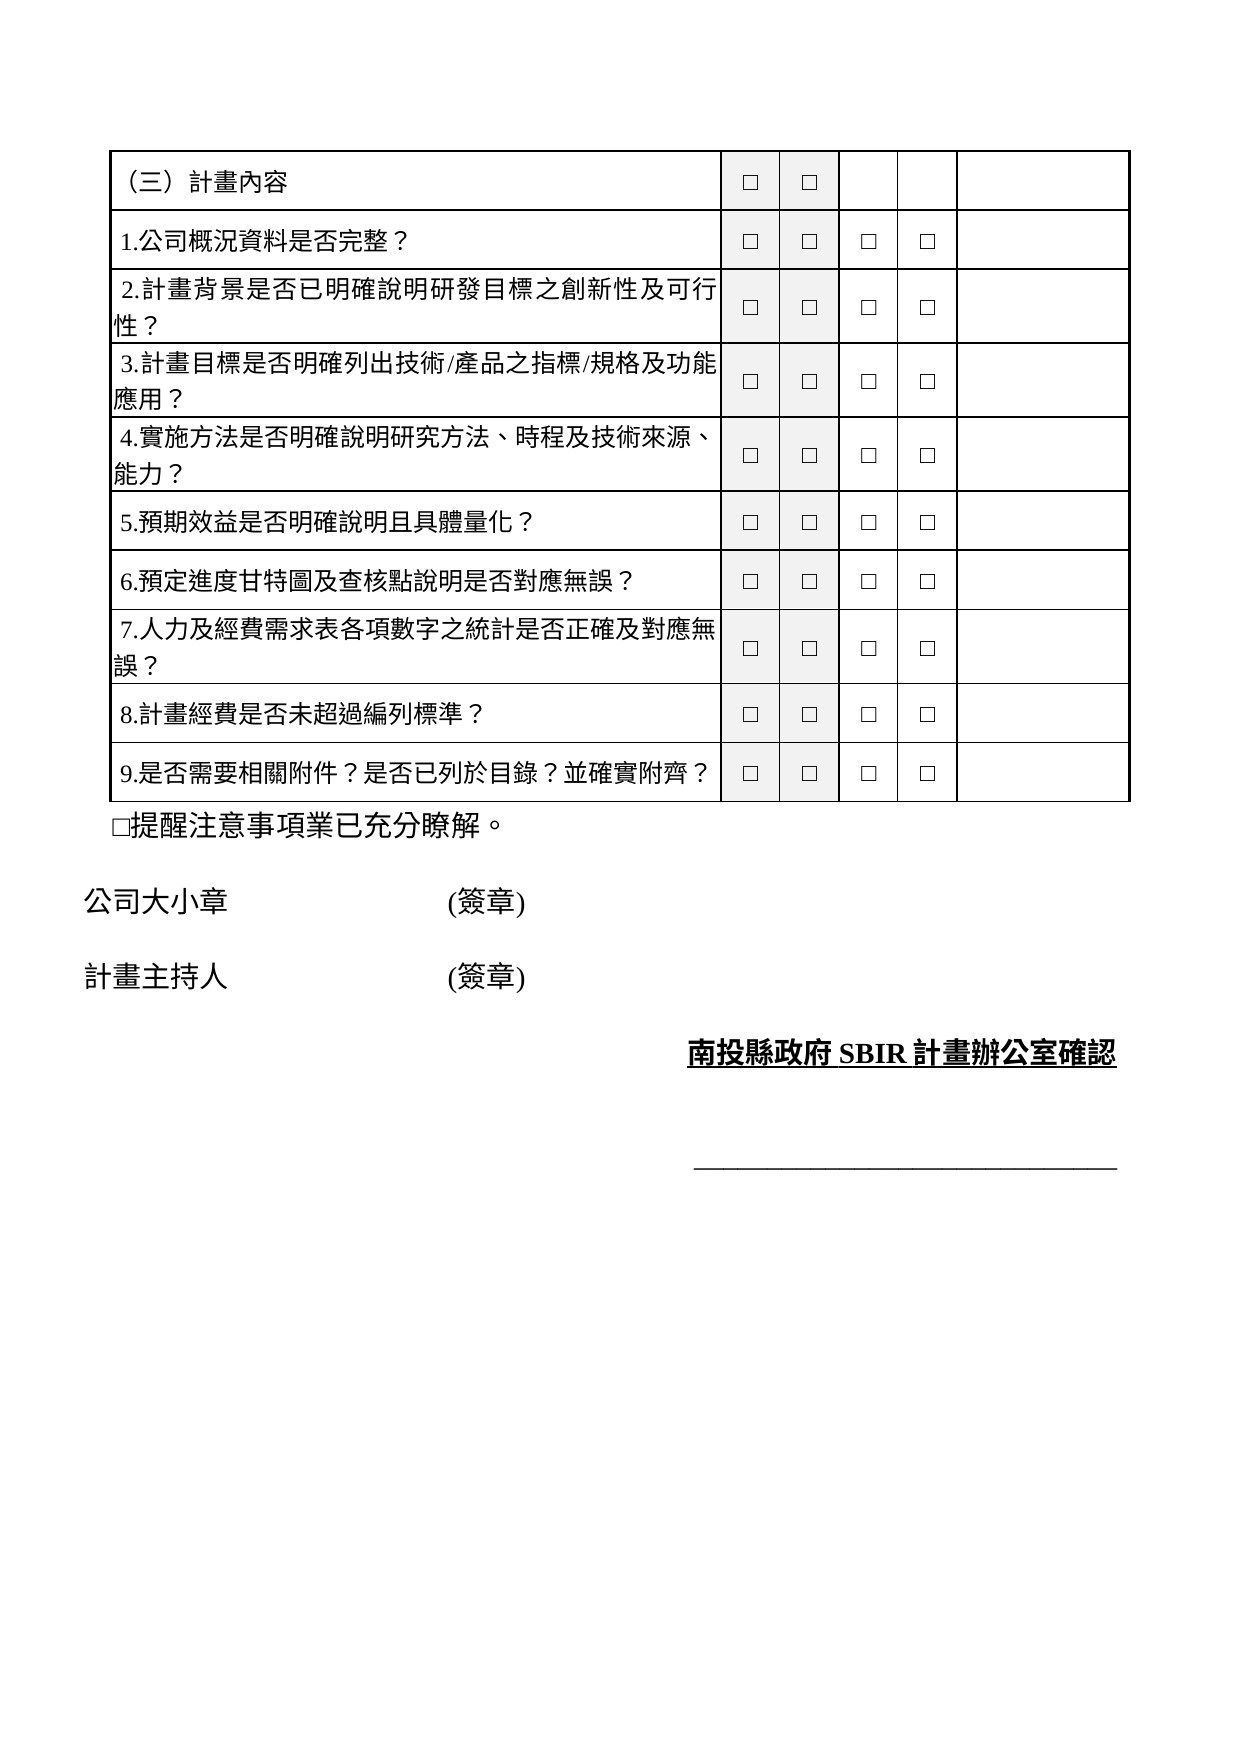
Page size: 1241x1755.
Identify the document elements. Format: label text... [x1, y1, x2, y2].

table_cell 1.公司概況資料是否完整？ [112, 211, 720, 268]
table_cell [958, 743, 1128, 801]
table_cell □ [898, 610, 956, 682]
table_cell □ [722, 211, 779, 268]
table_cell 8.計畫經費是否未超過編列標準？ [112, 684, 720, 742]
table_cell [898, 152, 956, 209]
text 南投縣政府SBIR計畫辦公室確認 [83, 1030, 1117, 1072]
table_cell □ [722, 743, 779, 801]
table_cell □ [722, 152, 779, 209]
table_cell □ [722, 344, 779, 416]
table_cell 2.計畫背景是否已明確說明研發目標之創新性及可行性？ [112, 270, 720, 342]
table_cell [958, 492, 1128, 549]
table_cell □ [780, 551, 838, 608]
table_cell □ [780, 492, 838, 549]
text 計畫主持人 (簽章) [83, 954, 1208, 996]
table_cell □ [840, 211, 897, 268]
table_cell [958, 211, 1128, 268]
table_cell □ [840, 344, 897, 416]
table_cell □ [780, 270, 838, 342]
table_cell [958, 418, 1128, 490]
table_cell □ [840, 418, 897, 490]
text _____________________________ [83, 1139, 1117, 1173]
table_cell □ [722, 492, 779, 549]
table_cell □ [898, 743, 956, 801]
table_cell □ [722, 551, 779, 608]
table_cell □ [780, 344, 838, 416]
table_cell □ [840, 743, 897, 801]
table_cell 3.計畫目標是否明確列出技術/產品之指標/規格及功能應用？ [112, 344, 720, 416]
table_cell 6.預定進度甘特圖及查核點說明是否對應無誤？ [112, 551, 720, 608]
table_cell □ [898, 270, 956, 342]
table_cell 7.人力及經費需求表各項數字之統計是否正確及對應無誤？ [112, 610, 720, 682]
table_cell □ [898, 344, 956, 416]
table_cell □ [780, 743, 838, 801]
table_cell □ [780, 211, 838, 268]
table_cell [958, 610, 1128, 682]
table_cell □ [722, 684, 779, 742]
table_cell □ [780, 418, 838, 490]
table_cell 5.預期效益是否明確說明且具體量化？ [112, 492, 720, 549]
table_cell □ [898, 684, 956, 742]
table_cell □ [840, 610, 897, 682]
table_cell □ [780, 684, 838, 742]
table_cell □ [840, 492, 897, 549]
text 公司大小章 (簽章) [83, 878, 1208, 920]
table_cell 4.實施方法是否明確說明研究方法、時程及技術來源、能力？ [112, 418, 720, 490]
table_cell □ [722, 270, 779, 342]
table_cell [958, 684, 1128, 742]
table_cell [958, 152, 1128, 209]
table_cell [958, 344, 1128, 416]
table_cell [958, 551, 1128, 608]
table_cell □ [840, 551, 897, 608]
table_cell □ [840, 684, 897, 742]
table_cell □ [722, 610, 779, 682]
table_cell 9.是否需要相關附件？是否已列於目錄？並確實附齊？ [112, 743, 720, 801]
table_cell □ [898, 418, 956, 490]
table_cell □ [722, 418, 779, 490]
text □提醒注意事項業已充分瞭解。 [112, 802, 1128, 844]
table_cell [958, 270, 1128, 342]
table_cell □ [840, 270, 897, 342]
table_cell □ [780, 152, 838, 209]
table_cell □ [898, 551, 956, 608]
table_cell [840, 152, 897, 209]
table_cell □ [898, 211, 956, 268]
table_cell □ [898, 492, 956, 549]
table_cell □ [780, 610, 838, 682]
table_cell （三）計畫內容 [112, 152, 720, 209]
